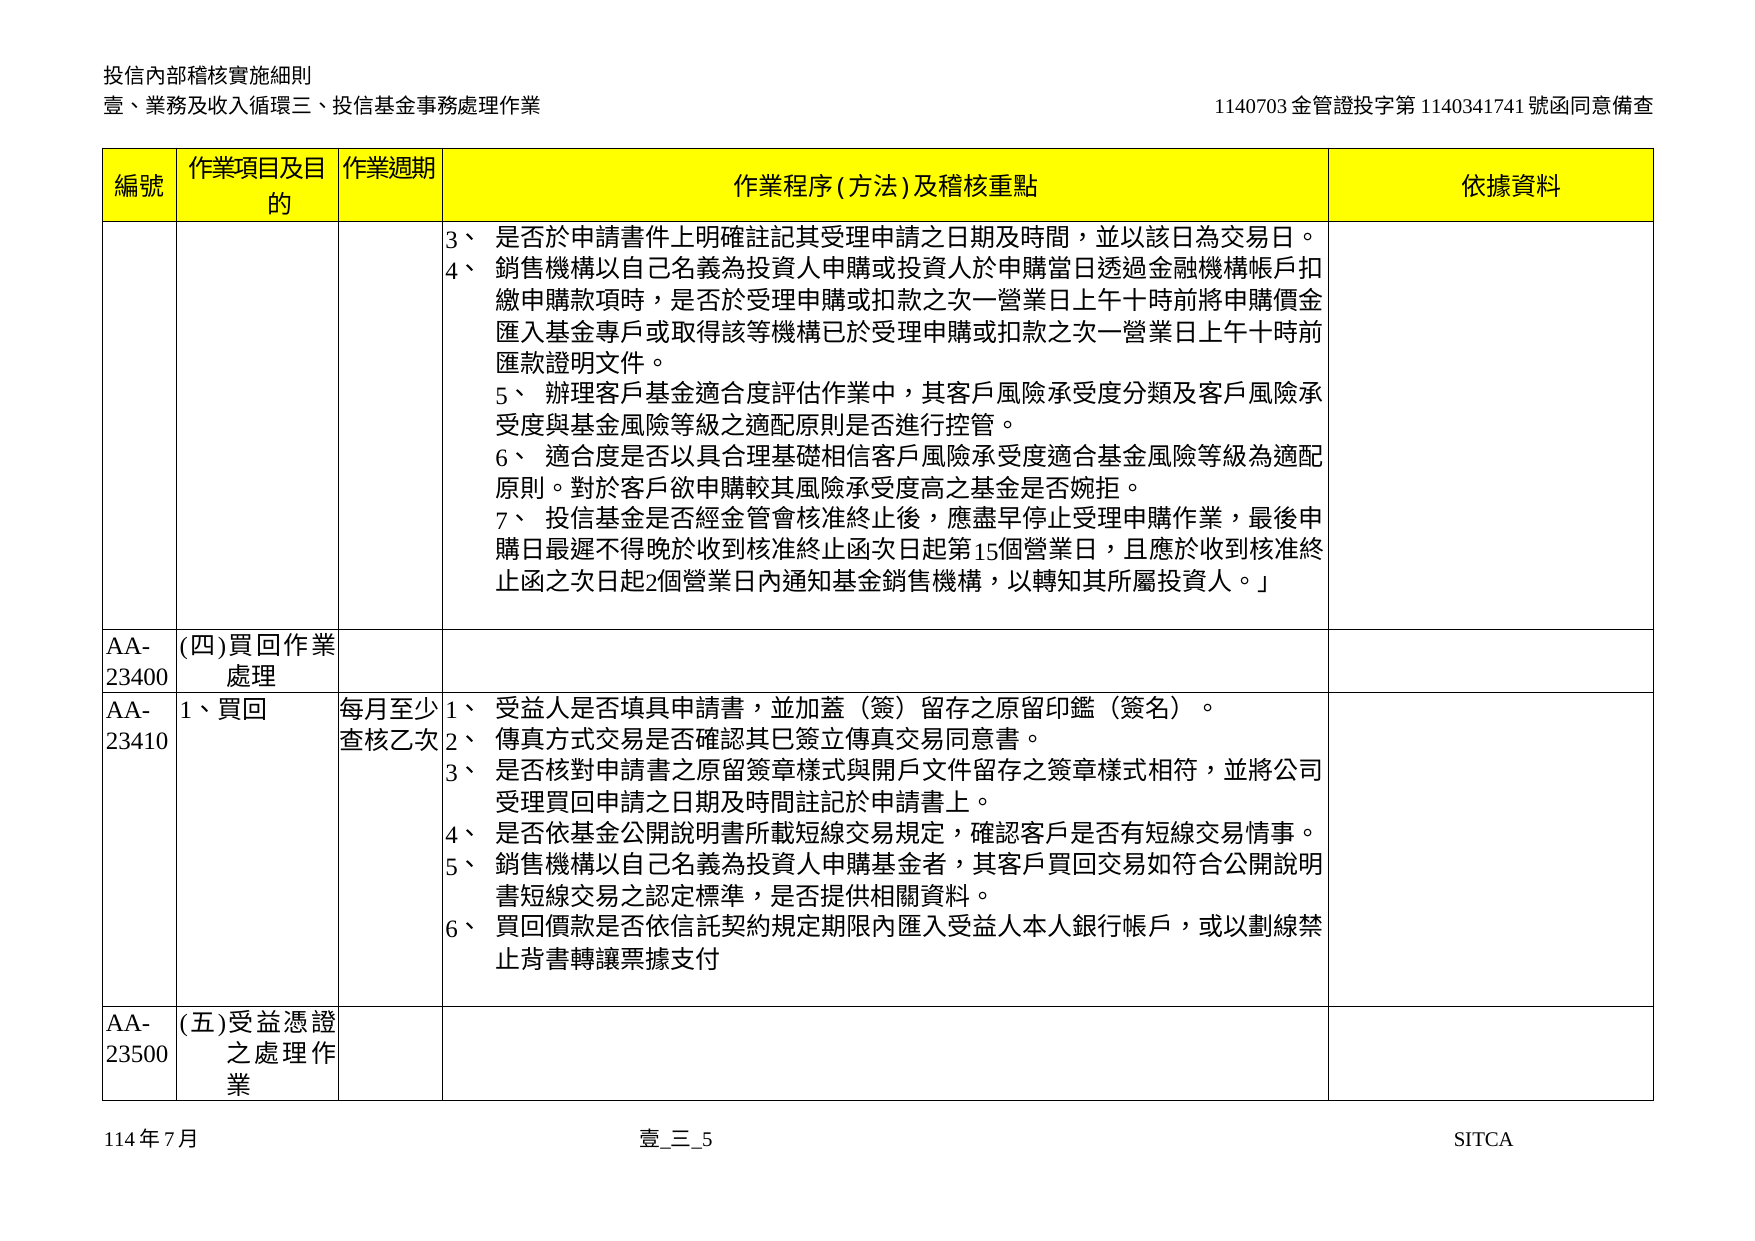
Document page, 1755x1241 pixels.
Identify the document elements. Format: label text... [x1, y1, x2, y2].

table_header 編號 [103, 149, 176, 221]
table_cell 每月至少查核乙次 [339, 693, 442, 1006]
table_header 作業項目及目的 [177, 149, 338, 221]
table_cell (四)買回作業處理 [177, 630, 338, 692]
table_cell 是否於申購人交付申購申請書且完成申購價金給付前，交付公開說明書。 匯(扣)款人是否為申購人本人、配偶、未成年子女或為未成年人之父母。 是否於申請書件上明確註記其受理申請之日期及時間，並以該日為交易日。 銷售機構以自己名義為投資人申購或投資人於申購當日透過金融機構帳戶扣繳申購款項時，是否於受理申購或扣款之次一營業日上午十時前將申購價金匯入基金專戶或取得該等機構已於受理申購或扣款之次一營業日上午十時前匯款證明文件。 辦理客戶基金適合度評估作業中，其客戶風險承受度分類及客戶風險承受度與基金風險等級之適配原則是否進行控管。 適合度是否以具合理基礎相信客戶風險承受度適合基金風險等級為適配原則。對於客戶欲申購較其風險承受度高之基金是否婉拒。 投信基金是否經金管會核准終止後，應盡早停止受理申購作業，最後申購日最遲不得晚於收到核准終止函次日起第15個營業日，且應於收到核准終止函之次日起2個營業日內通知基金銷售機構，以轉知其所屬投資人。」 [443, 222, 1328, 628]
table_cell [443, 1007, 1328, 1100]
table_cell AA-23500 [103, 1007, 176, 1100]
table_cell [1329, 222, 1653, 628]
table_header 作業週期 [339, 149, 442, 221]
table_cell [443, 630, 1328, 692]
table_cell [177, 222, 338, 628]
table_cell [1329, 630, 1653, 692]
table_cell (五)受益憑證之處理作業 [177, 1007, 338, 1100]
table_header 依據資料 [1329, 149, 1653, 221]
table_cell [103, 222, 176, 628]
table_header 作業程序(方法)及稽核重點 [443, 149, 1328, 221]
table_cell AA-23410 [103, 693, 176, 1006]
table_cell [1329, 693, 1653, 1006]
table_cell [339, 630, 442, 692]
table_cell 受益人是否填具申請書，並加蓋（簽）留存之原留印鑑（簽名）。 傳真方式交易是否確認其巳簽立傳真交易同意書。 是否核對申請書之原留簽章樣式與開戶文件留存之簽章樣式相符，並將公司受理買回申請之日期及時間註記於申請書上。 是否依基金公開說明書所載短線交易規定，確認客戶是否有短線交易情事。 銷售機構以自己名義為投資人申購基金者，其客戶買回交易如符合公開說明書短線交易之認定標準，是否提供相關資料。 買回價款是否依信託契約規定期限內匯入受益人本人銀行帳戶，或以劃線禁止背書轉讓票據支付 [443, 693, 1328, 1006]
table_cell AA-23400 [103, 630, 176, 692]
table_cell [339, 1007, 442, 1100]
table_cell [1329, 1007, 1653, 1100]
table_cell [339, 222, 442, 628]
table_cell 1、買回 [177, 693, 338, 1006]
